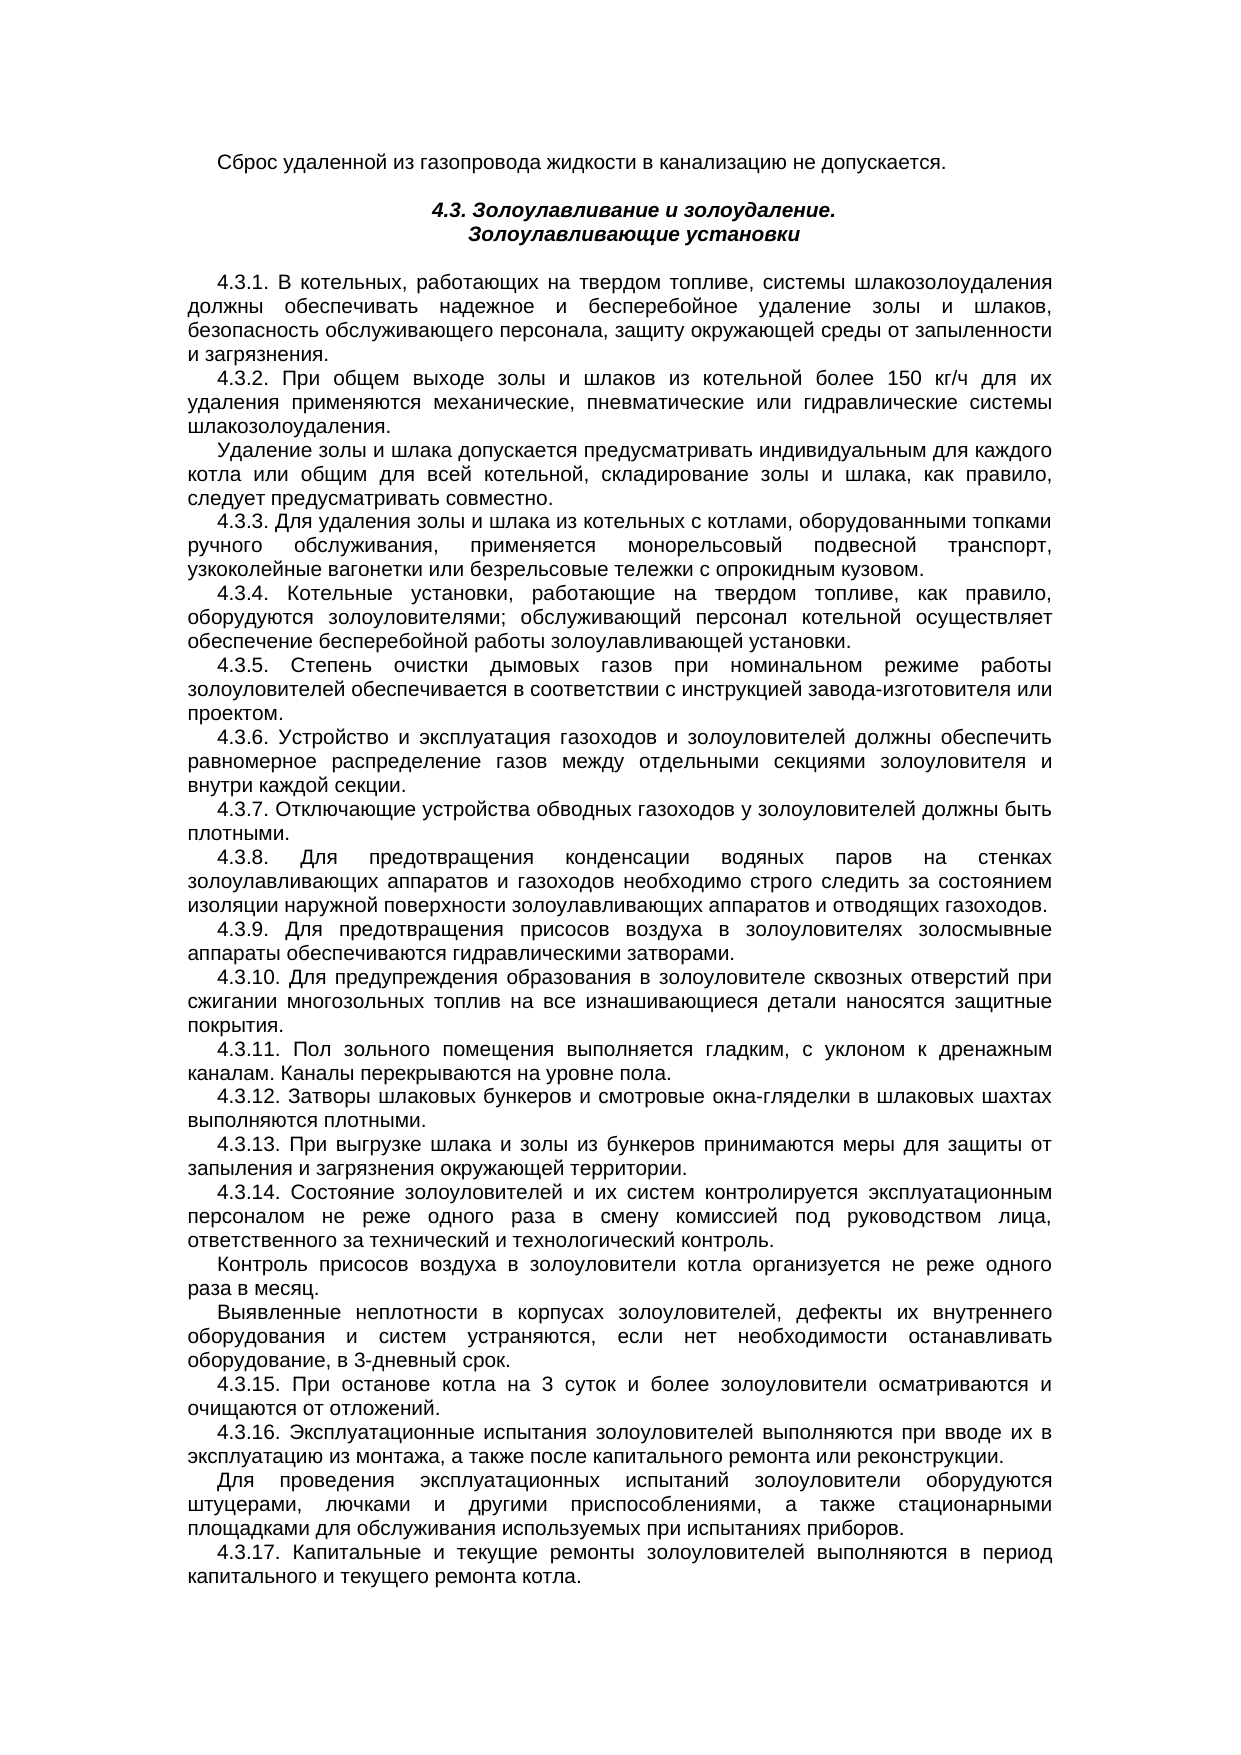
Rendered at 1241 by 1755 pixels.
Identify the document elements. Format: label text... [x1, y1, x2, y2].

text 4.3.4. Котельные установки, работающие на твердом топливе, как правило, оборудуются золоуловителями; обслуживающий персонал котельной осуществляет обеспечение бесперебойной работы золоулавливающей установки. [187, 581, 1053, 653]
text 4.3.2. При общем выходе золы и шлаков из котельной более 150 кг/ч для их удаления применяются механические, пневматические или гидравлические системы шлакозолоудаления. [187, 366, 1053, 437]
text 4.3.7. Отключающие устройства обводных газоходов у золоуловителей должны быть плотными. [187, 797, 1053, 845]
text Контроль присосов воздуха в золоуловители котла организуется не реже одного раза в месяц. [187, 1252, 1053, 1300]
text 4.3.9. Для предотвращения присосов воздуха в золоуловителях золосмывные аппараты обеспечиваются гидравлическими затворами. [187, 917, 1053, 964]
text 4.3.11. Пол зольного помещения выполняется гладким, с уклоном к дренажным каналам. Каналы перекрываются на уровне пола. [187, 1036, 1053, 1084]
text 4.3.16. Эксплуатационные испытания золоуловителей выполняются при вводе их в эксплуатацию из монтажа, а также после капитального ремонта или реконструкции. [187, 1420, 1053, 1468]
text 4.3.12. Затворы шлаковых бункеров и смотровые окна-гляделки в шлаковых шахтах выполняются плотными. [187, 1084, 1053, 1132]
text 4.3.13. При выгрузке шлака и золы из бункеров принимаются меры для защиты от запыления и загрязнения окружающей территории. [187, 1132, 1053, 1180]
text 4.3.1. В котельных, работающих на твердом топливе, системы шлакозолоудаления должны обеспечивать надежное и бесперебойное удаление золы и шлаков, безопасность обслуживающего персонала, защиту окружающей среды от запыленности и загрязнения. [187, 270, 1053, 366]
text Золоулавливающие установки [187, 222, 1053, 246]
text 4.3.17. Капитальные и текущие ремонты золоуловителей выполняются в период капитального и текущего ремонта котла. [187, 1539, 1053, 1587]
text 4.3.14. Состояние золоуловителей и их систем контролируется эксплуатационным персоналом не реже одного раза в смену комиссией под руководством лица, ответственного за технический и технологический контроль. [187, 1180, 1053, 1252]
text 4.3.15. При останове котла на 3 суток и более золоуловители осматриваются и очищаются от отложений. [187, 1372, 1053, 1420]
text Для проведения эксплуатационных испытаний золоуловители оборудуются штуцерами, лючками и другими приспособлениями, а также стационарными площадками для обслуживания используемых при испытаниях приборов. [187, 1468, 1053, 1539]
text Выявленные неплотности в корпусах золоуловителей, дефекты их внутреннего оборудования и систем устраняются, если нет необходимости останавливать оборудование, в 3-дневный срок. [187, 1300, 1053, 1372]
text 4.3. Золоулавливание и золоудаление. [187, 198, 1053, 222]
text Удаление золы и шлака допускается предусматривать индивидуальным для каждого котла или общим для всей котельной, складирование золы и шлака, как правило, следует предусматривать совместно. [187, 437, 1053, 509]
text 4.3.8. Для предотвращения конденсации водяных паров на стенках золоулавливающих аппаратов и газоходов необходимо строго следить за состоянием изоляции наружной поверхности золоулавливающих аппаратов и отводящих газоходов. [187, 845, 1053, 917]
text Сброс удаленной из газопровода жидкости в канализацию не допускается. [187, 150, 1053, 174]
text 4.3.6. Устройство и эксплуатация газоходов и золоуловителей должны обеспечить равномерное распределение газов между отдельными секциями золоуловителя и внутри каждой секции. [187, 725, 1053, 797]
text 4.3.10. Для предупреждения образования в золоуловителе сквозных отверстий при сжигании многозольных топлив на все изнашивающиеся детали наносятся защитные покрытия. [187, 964, 1053, 1036]
text 4.3.3. Для удаления золы и шлака из котельных с котлами, оборудованными топками ручного обслуживания, применяется монорельсовый подвесной транспорт, узкоколейные вагонетки или безрельсовые тележки с опрокидным кузовом. [187, 509, 1053, 581]
text 4.3.5. Степень очистки дымовых газов при номинальном режиме работы золоуловителей обеспечивается в соответствии с инструкцией завода-изготовителя или проектом. [187, 653, 1053, 725]
